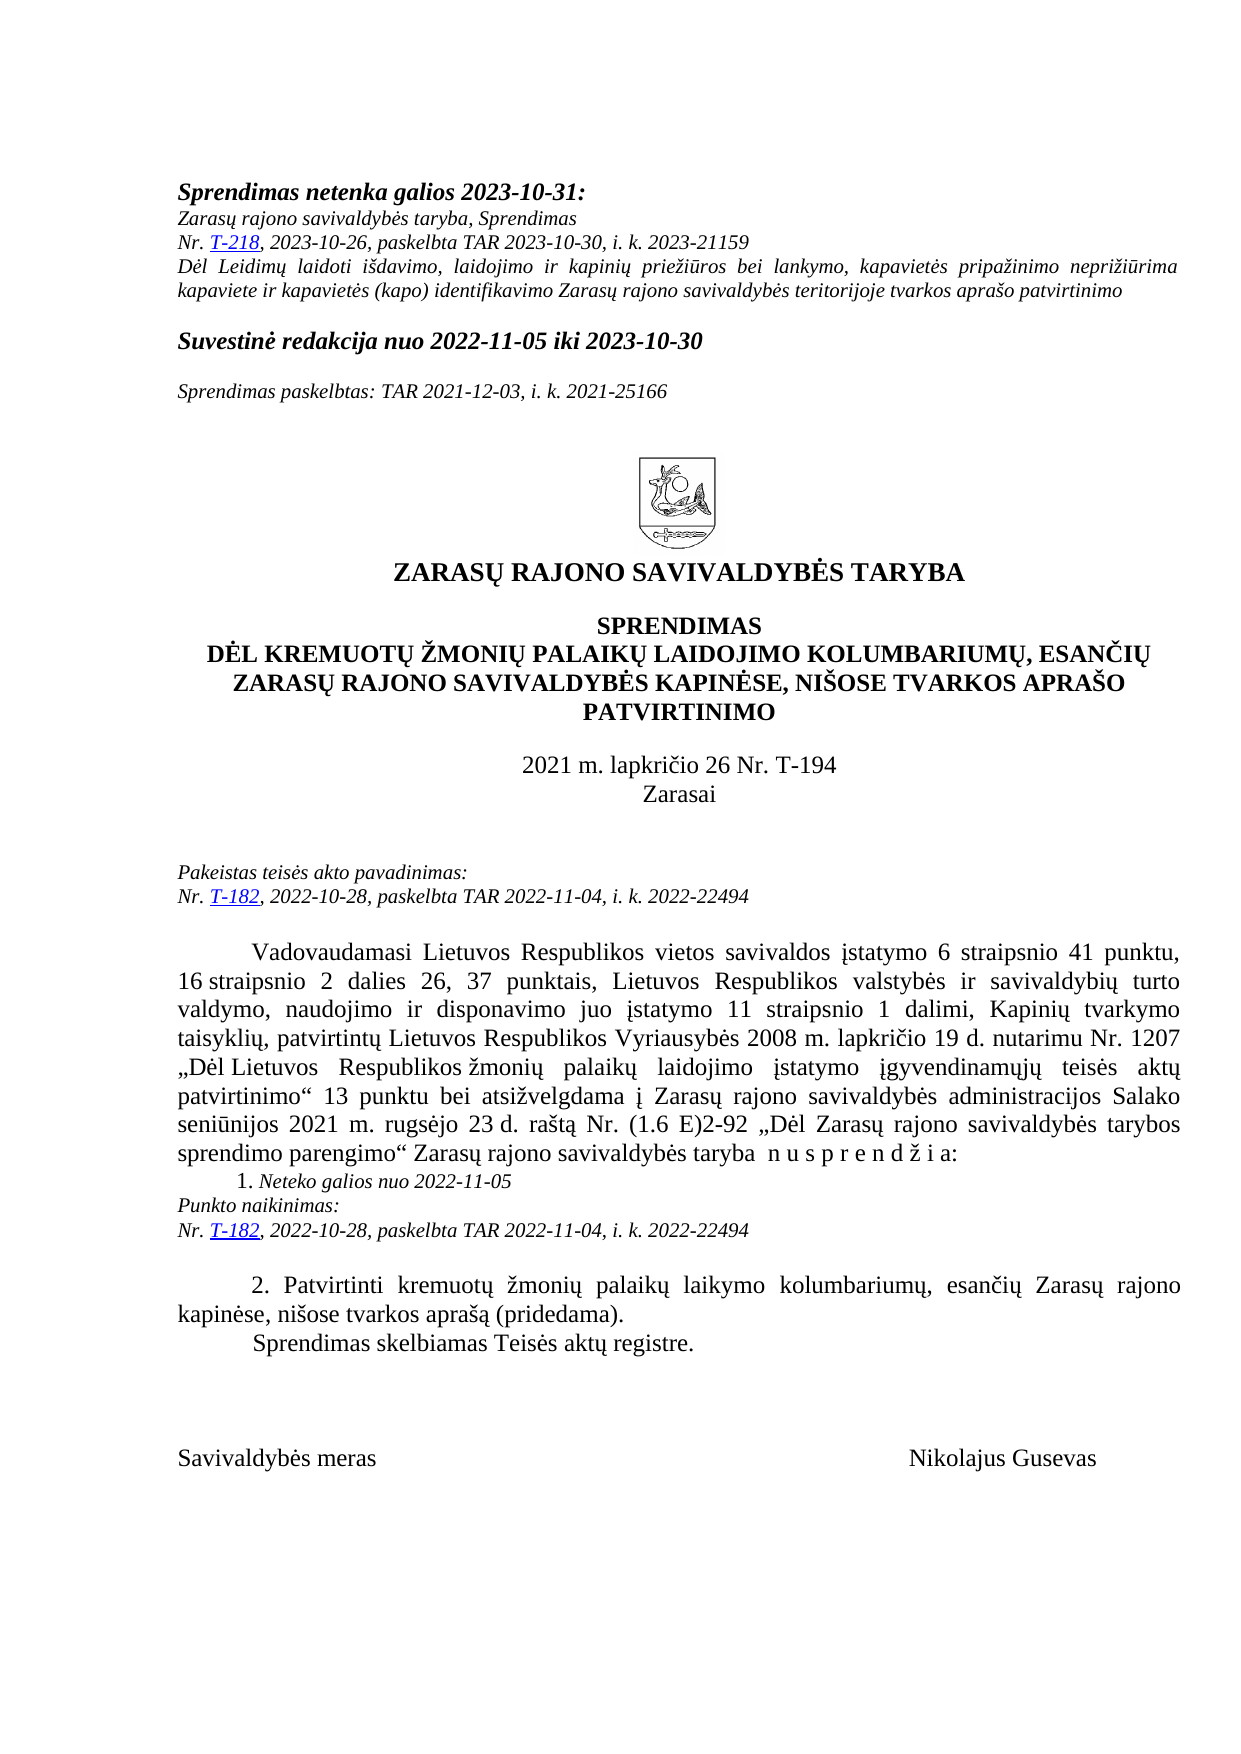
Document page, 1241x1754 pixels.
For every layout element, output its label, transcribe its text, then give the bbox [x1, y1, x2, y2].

text Zarasų rajono savivaldybės taryba [177, 556, 1181, 587]
text Pakeistas teisės akto pavadinimas: [177, 860, 1181, 884]
text Sprendimas paskelbtas: TAR 2021-12-03, i. k. 2021-25166 [177, 379, 1181, 403]
subtitle Zarasai [177, 779, 1181, 807]
text 1. Neteko galios nuo 2022-11-05 [177, 1167, 1181, 1193]
text Nr. T-182, 2022-10-28, paskelbta TAR 2022-11-04, i. k. 2022-22494 [177, 884, 1181, 908]
text Sprendimas netenka galios 2023-10-31: [177, 177, 1181, 206]
text Dėl Leidimų laidoti išdavimo, laidojimo ir kapinių priežiūros bei lankymo, kapavietės pripažinimo neprižiūrima kapaviete ir kapavietės (kapo) identifikavimo Zarasų rajono savivaldybės teritorijoje tvarkos aprašo patvirtinimo [177, 254, 1181, 302]
text Vadovaudamasi Lietuvos Respublikos vietos savivaldos įstatymo 6 straipsnio 41 punktu, 16 straipsnio 2 dalies 26, 37 punktais, Lietuvos Respublikos valstybės ir savivaldybių turto valdymo, naudojimo ir disponavimo juo įstatymo 11 straipsnio 1 dalimi, Kapinių tvarkymo taisyklių, patvirtintų Lietuvos Respublikos Vyriausybės 2008 m. lapkričio 19 d. nutarimu Nr. 1207 „Dėl Lietuvos Respublikos žmonių palaikų laidojimo įstatymo įgyvendinamųjų teisės aktų patvirtinimo“ 13 punktu bei atsižvelgdama į Zarasų rajono savivaldybės administracijos Salako seniūnijos 2021 m. rugsėjo 23 d. raštą Nr. (1.6 E)2-92 „Dėl Zarasų rajono savivaldybės tarybos sprendimo parengimo“ Zarasų rajono savivaldybės taryba n u s p r e n d ž i a: [177, 937, 1181, 1167]
text 2021 m. lapkričio 26 Nr. T-194 [177, 750, 1181, 779]
text DĖL KREMUOTŲ ŽMONIŲ PALAIKŲ LAIDOJIMO KOLUMBARIUMŲ, ESANČIŲ ZARASŲ RAJONO SAVIVALDYBĖS KAPINĖSE, NIŠOSE TVARKOS APRAŠO PATVIRTINIMO [177, 639, 1181, 726]
text Sprendimas skelbiamas Teisės aktų registre. [177, 1328, 1181, 1357]
text SPRENDIMAS [177, 611, 1181, 639]
text Nr. T-218, 2023-10-26, paskelbta TAR 2023-10-30, i. k. 2023-21159 [177, 230, 1181, 254]
text Punkto naikinimas: [177, 1193, 1181, 1217]
text 2. Patvirtinti kremuotų žmonių palaikų laikymo kolumbariumų, esančių Zarasų rajono kapinėse, nišose tvarkos aprašą (pridedama). [177, 1270, 1181, 1328]
text Savivaldybės meras Nikolajus Gusevas [177, 1443, 1181, 1472]
text Suvestinė redakcija nuo 2022-11-05 iki 2023-10-30 [177, 326, 1181, 355]
text Zarasų rajono savivaldybės taryba, Sprendimas [177, 206, 1181, 230]
text Nr. T-182, 2022-10-28, paskelbta TAR 2022-11-04, i. k. 2022-22494 [177, 1217, 1181, 1242]
